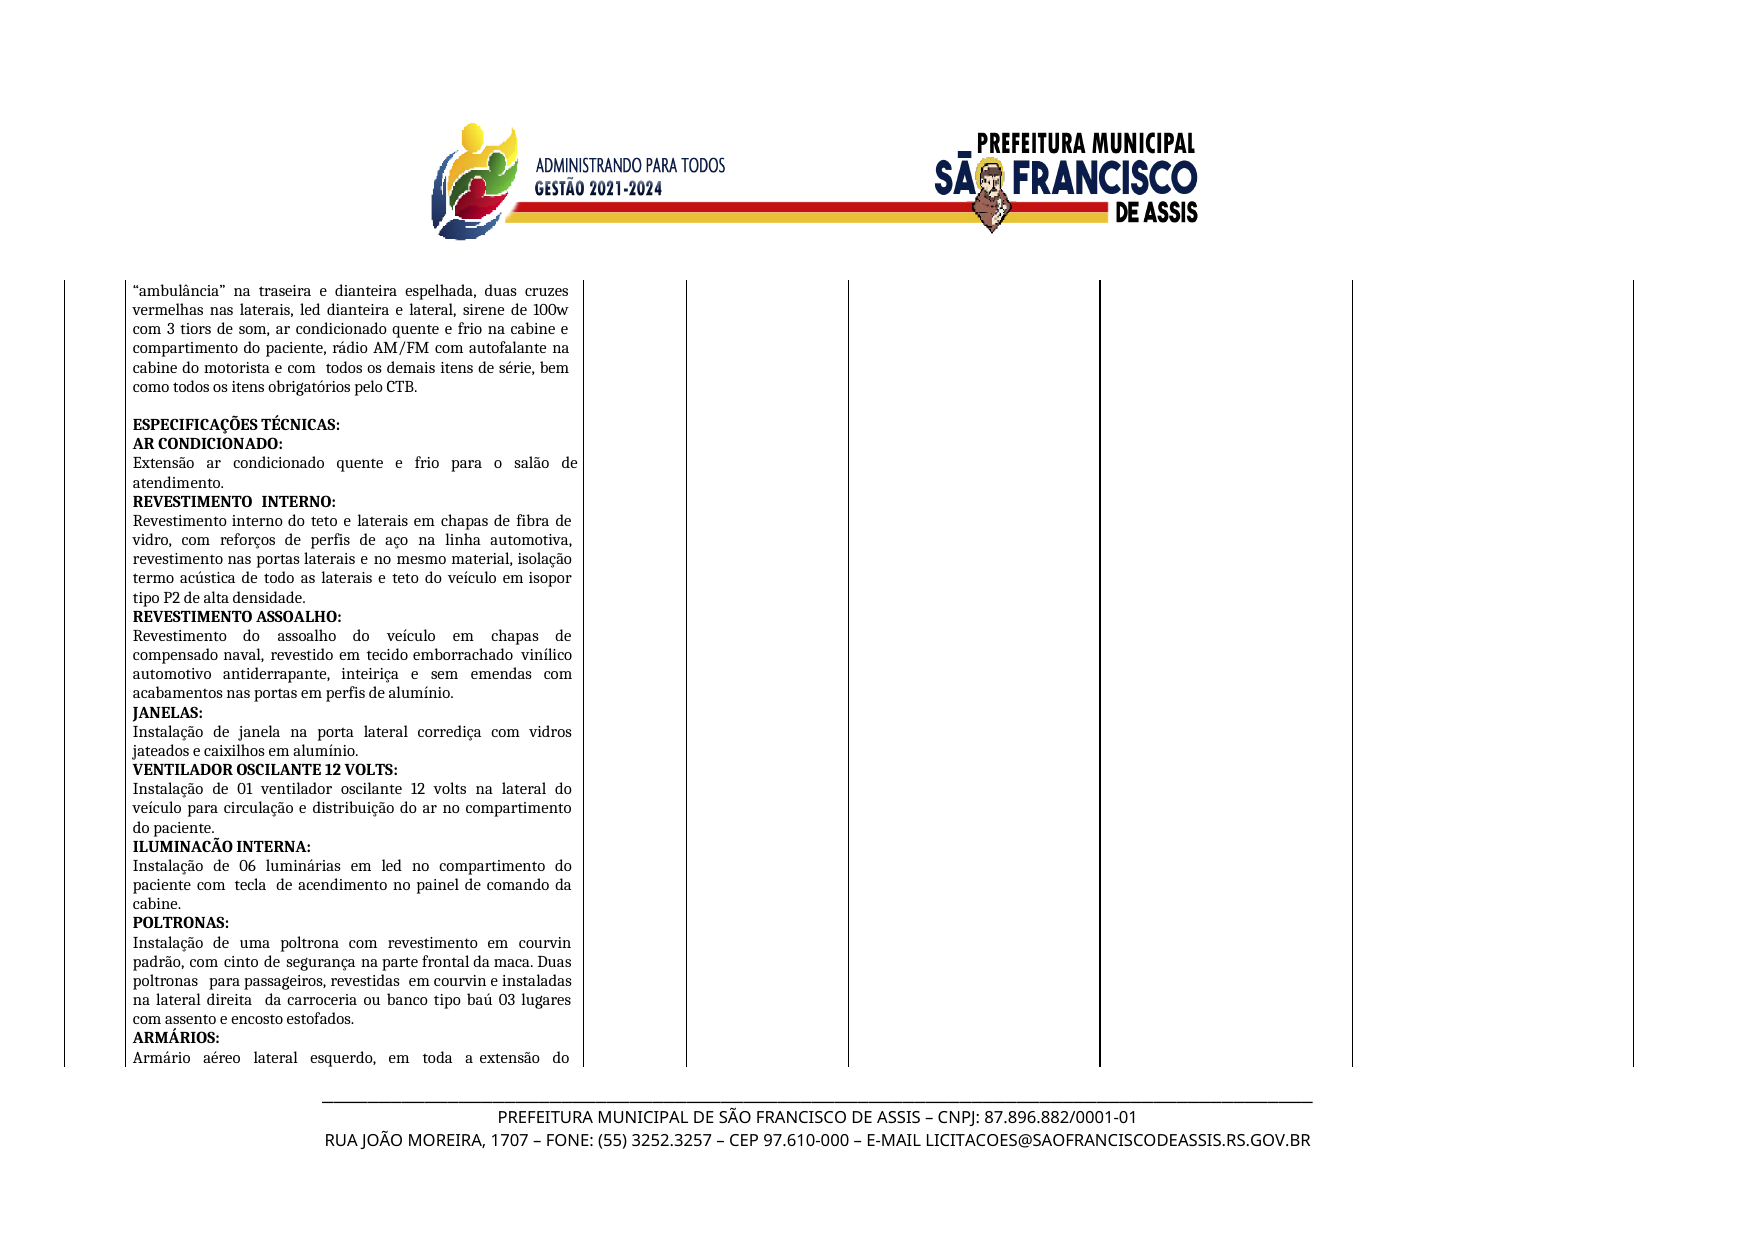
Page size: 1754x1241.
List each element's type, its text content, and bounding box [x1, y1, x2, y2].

table_cell [65, 280, 125, 1067]
table_cell [849, 280, 1099, 1067]
table_cell [1353, 280, 1633, 1067]
table_cell [1101, 280, 1352, 1067]
table_cell [584, 280, 686, 1067]
table_cell “ambulância” na traseira e dianteira espelhada, duas cruzes vermelhas nas laterais, led dianteira e lateral, sirene de 100w com 3 tiors de som, ar condicionado quente e frio na cabine e compartimento do paciente, rádio AM/FM com autofalante na cabine do motorista e com todos os demais itens de série, bem como todos os itens obrigatórios pelo CTB. ESPECIFICAÇÕES TÉCNICAS: AR CONDICIONADO: Extensão ar condicionado quente e frio para o salão de atendimento. REVESTIMENTO INTERNO: Revestimento interno do teto e laterais em chapas de fibra de vidro, com reforços de perfis de aço na linha automotiva, revestimento nas portas laterais e no mesmo material, isolação termo acústica de todo as laterais e teto do veículo em isopor tipo P2 de alta densidade. REVESTIMENTO ASSOALHO: Revestimento do assoalho do veículo em chapas de compensado naval, revestido em tecido emborrachado vinílico automotivo antiderrapante, inteiriça e sem emendas com acabamentos nas portas em perfis de alumínio. JANELAS: Instalação de janela na porta lateral corrediça com vidros jateados e caixilhos em alumínio. VENTILADOR OSCILANTE 12 VOLTS: Instalação de 01 ventilador oscilante 12 volts na lateral do veículo para circulação e distribuição do ar no compartimento do paciente. ILUMINACÃO INTERNA: Instalação de 06 luminárias em led no compartimento do paciente com tecla de acendimento no painel de comando da cabine. POLTRONAS: Instalação de uma poltrona com revestimento em courvin padrão, com cinto de segurança na parte frontal da maca. Duas poltronas para passageiros, revestidas em courvin e instaladas na lateral direita da carroceria ou banco tipo baú 03 lugares com assento e encosto estofados. ARMÁRIOS: Armário aéreo lateral esquerdo, em toda a extensão do [126, 280, 583, 1067]
table_cell [687, 280, 848, 1067]
